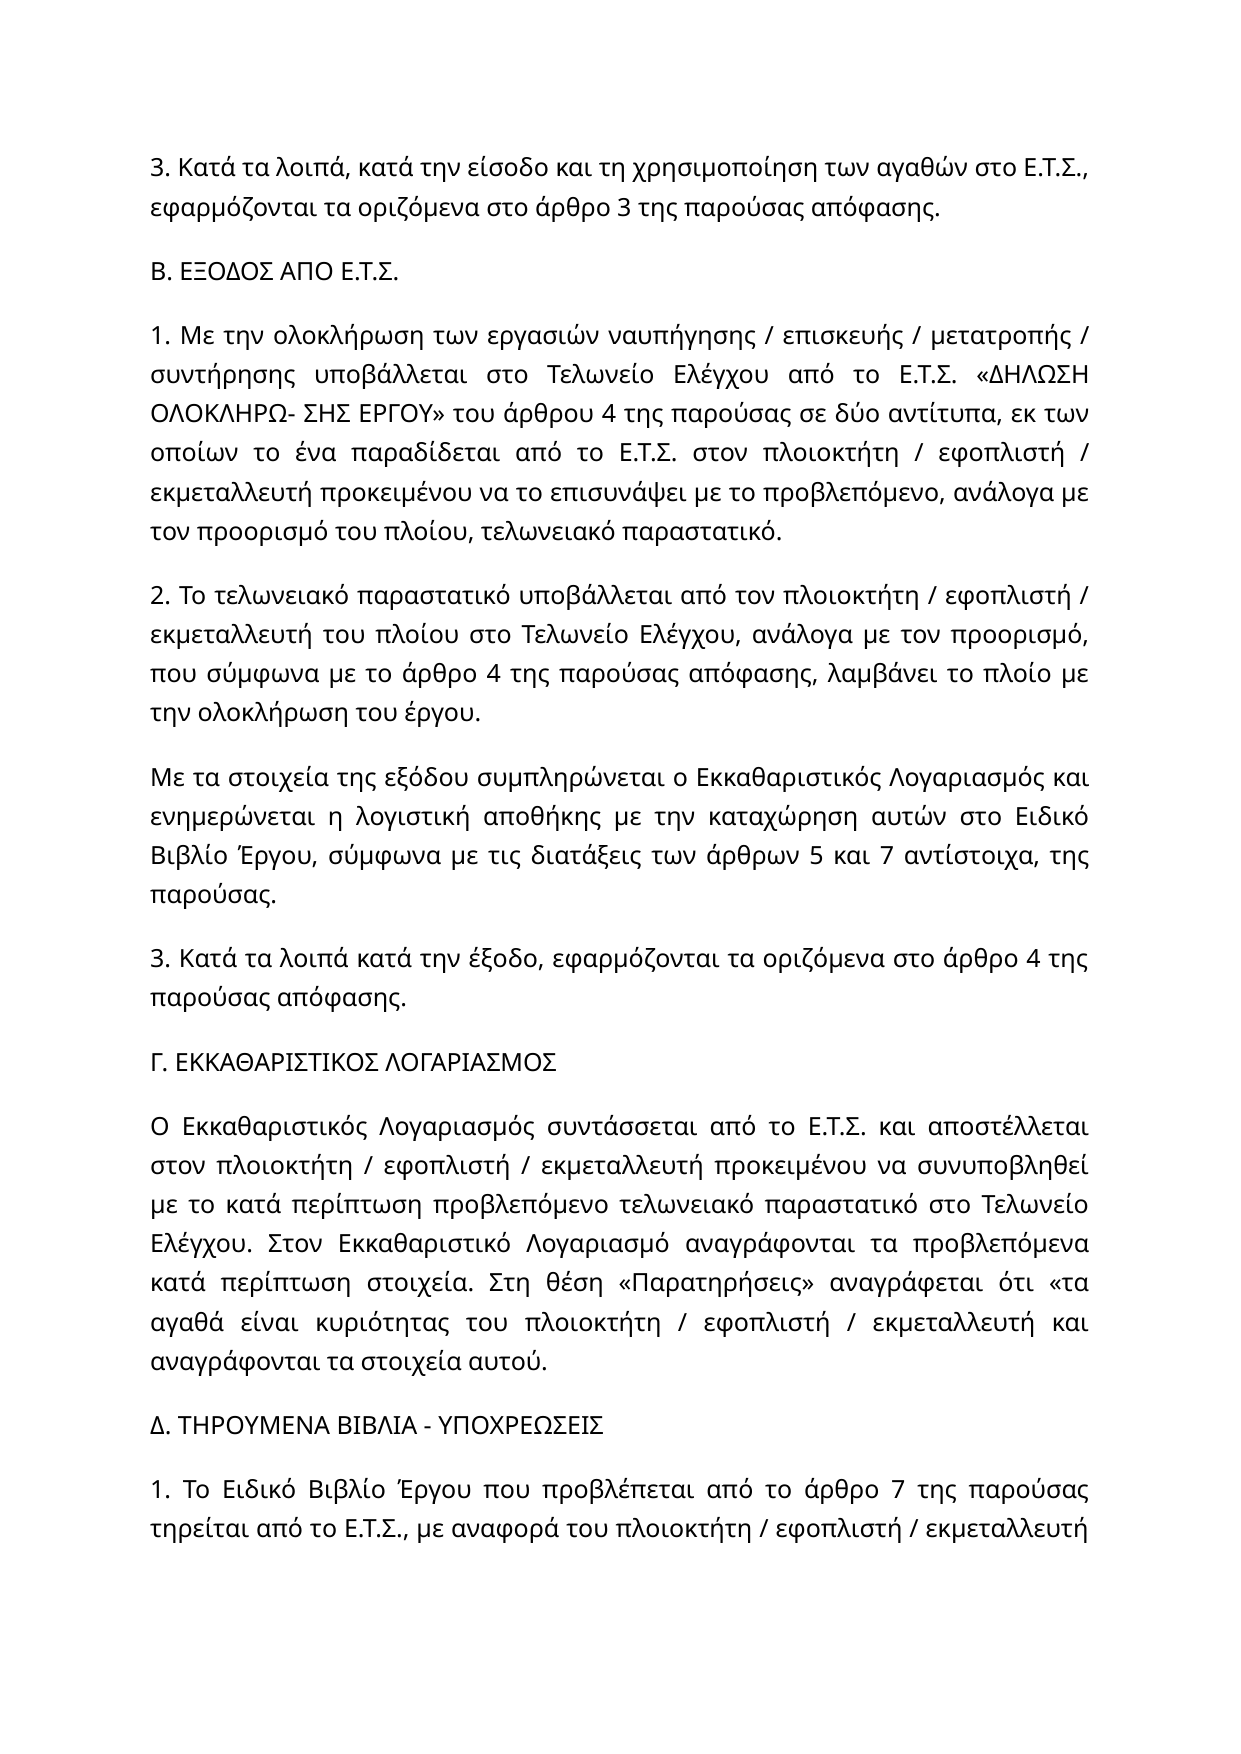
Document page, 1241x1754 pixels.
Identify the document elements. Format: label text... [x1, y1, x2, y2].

text 1. Με την ολοκλήρωση των εργασιών ναυπήγησης / επισκευής / μετατροπής / συντήρησης υποβάλλεται στο Τελωνείο Ελέγχου από το Ε.Τ.Σ. «ΔΗΛΩΣΗ ΟΛOΚΛΗΡΩ- ΣΗΣ ΕΡΓΟΥ» του άρθρου 4 της παρούσας σε δύο αντίτυπα, εκ των οποίων το ένα παραδίδεται από το Ε.Τ.Σ. στον πλοιοκτήτη / εφοπλιστή / εκμεταλλευτή προκειμένου να το επισυνάψει με το προβλεπόμενο, ανάλογα με τον προορισμό του πλοίου, τελωνειακό παραστατικό. [150, 317, 1090, 547]
text Β. ΕΞΟΔΟΣ ΑΠΟ Ε.Τ.Σ. [150, 253, 1090, 287]
text 3. Κατά τα λοιπά κατά την έξοδο, εφαρμόζονται τα οριζόμενα στο άρθρο 4 της παρούσας απόφασης. [150, 941, 1090, 1014]
text 2. Το τελωνειακό παραστατικό υποβάλλεται από τον πλοιοκτήτη / εφοπλιστή / εκμεταλλευτή του πλοίου στο Τελωνείο Ελέγχου, ανάλογα με τον προορισμό, που σύμφωνα με το άρθρο 4 της παρούσας απόφασης, λαμβάνει το πλοίο με την ολοκλήρωση του έργου. [150, 577, 1090, 729]
text Γ. ΕΚΚΑΘΑΡΙΣΤΙΚΟΣ ΛΟΓΑΡΙΑΣΜΟΣ [150, 1044, 1090, 1078]
text Με τα στοιχεία της εξόδου συμπληρώνεται ο Εκκαθαριστικός Λογαριασμός και ενημερώνεται η λογιστική αποθήκης με την καταχώρηση αυτών στο Ειδικό Βιβλίο Έργου, σύμφωνα με τις διατάξεις των άρθρων 5 και 7 αντίστοιχα, της παρούσας. [150, 759, 1090, 911]
text 1. Το Ειδικό Βιβλίο Έργου που προβλέπεται από το άρθρο 7 της παρούσας τηρείται από το Ε.Τ.Σ., με αναφορά του πλοιοκτήτη / εφοπλιστή / εκμεταλλευτή [150, 1472, 1090, 1545]
text Δ. ΤΗΡΟΥΜΕΝΑ ΒΙΒΛΙΑ - ΥΠΟΧΡΕΩΣΕΙΣ [150, 1407, 1090, 1442]
text Ο Εκκαθαριστικός Λογαριασμός συντάσσεται από το Ε.Τ.Σ. και αποστέλλεται στον πλοιοκτήτη / εφοπλιστή / εκμεταλλευτή προκειμένου να συνυποβληθεί με το κατά περίπτωση προβλεπόμενο τελωνειακό παραστατικό στο Τελωνείο Ελέγχου. Στον Εκκαθαριστικό Λογαριασμό αναγράφονται τα προβλεπόμενα κατά περίπτωση στοιχεία. Στη θέση «Παρατηρήσεις» αναγράφεται ότι «τα αγαθά είναι κυριότητας του πλοιοκτήτη / εφοπλιστή / εκμεταλλευτή και αναγράφονται τα στοιχεία αυτού. [150, 1108, 1090, 1377]
text 3. Κατά τα λοιπά, κατά την είσοδο και τη χρησιμοποίηση των αγαθών στο Ε.Τ.Σ., εφαρμόζονται τα οριζόμενα στο άρθρο 3 της παρούσας απόφασης. [150, 150, 1090, 223]
